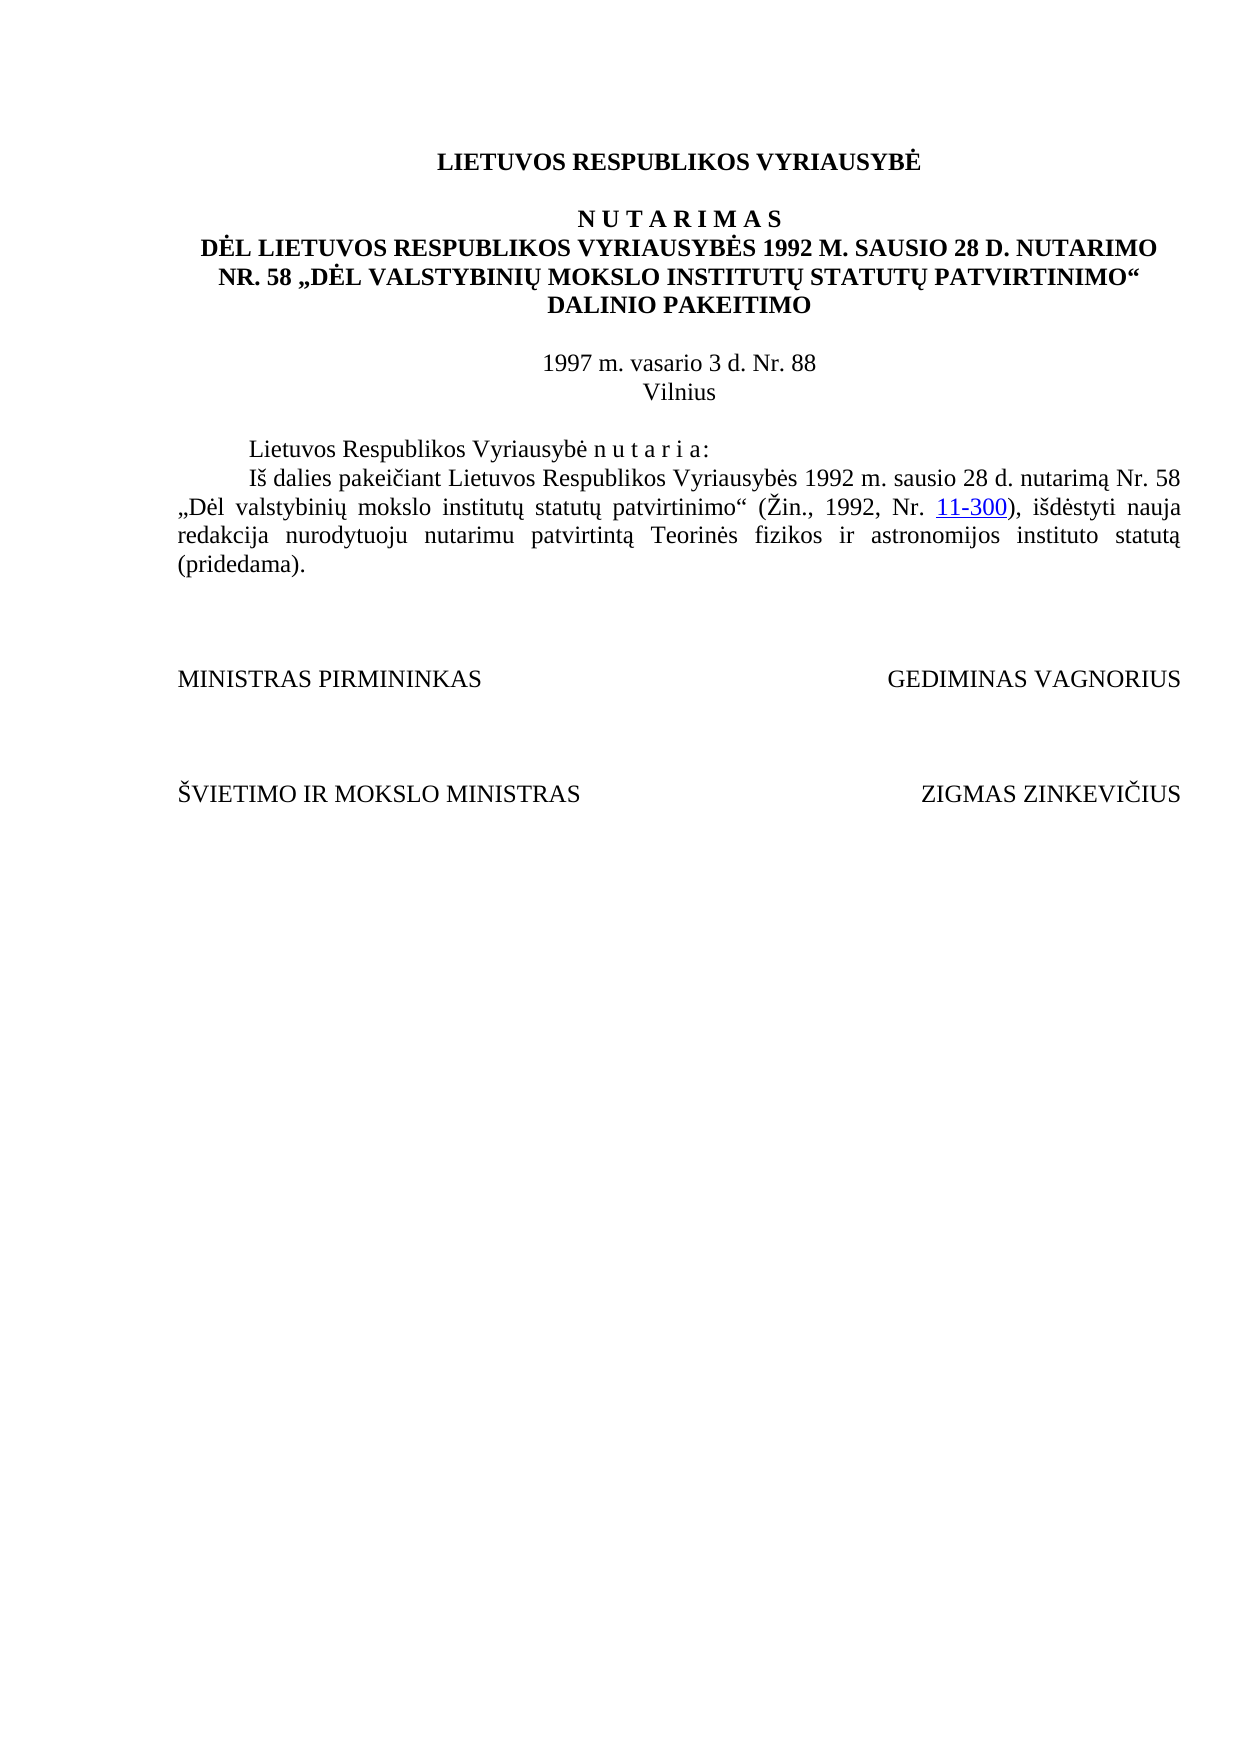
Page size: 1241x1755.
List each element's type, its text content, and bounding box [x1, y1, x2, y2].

text 1997 m. vasario 3 d. Nr. 88 [177, 348, 1181, 377]
text ŠVIETIMO IR MOKSLO MINISTRAS ZIGMAS ZINKEVIČIUS [177, 779, 1181, 808]
text LIETUVOS RESPUBLIKOS VYRIAUSYBĖ [177, 147, 1181, 176]
text MINISTRAS PIRMININKAS GEDIMINAS VAGNORIUS [177, 664, 1181, 693]
text Iš dalies pakeičiant Lietuvos Respublikos Vyriausybės 1992 m. sausio 28 d. nutarimą Nr. 58 „Dėl valstybinių mokslo institutų statutų patvirtinimo“ (Žin., 1992, Nr. 11-300), išdėstyti nauja redakcija nurodytuoju nutarimu patvirtintą Teorinės fizikos ir astronomijos instituto statutą (pridedama). [177, 463, 1181, 578]
text Lietuvos Respublikos Vyriausybė nutaria: [177, 434, 1181, 463]
text N U T A R I M A S [177, 204, 1181, 233]
text DĖL LIETUVOS RESPUBLIKOS VYRIAUSYBĖS 1992 M. SAUSIO 28 D. NUTARIMO NR. 58 „DĖL VALSTYBINIŲ MOKSLO INSTITUTŲ STATUTŲ PATVIRTINIMO“ DALINIO PAKEITIMO [177, 233, 1181, 319]
text Vilnius [177, 377, 1181, 406]
